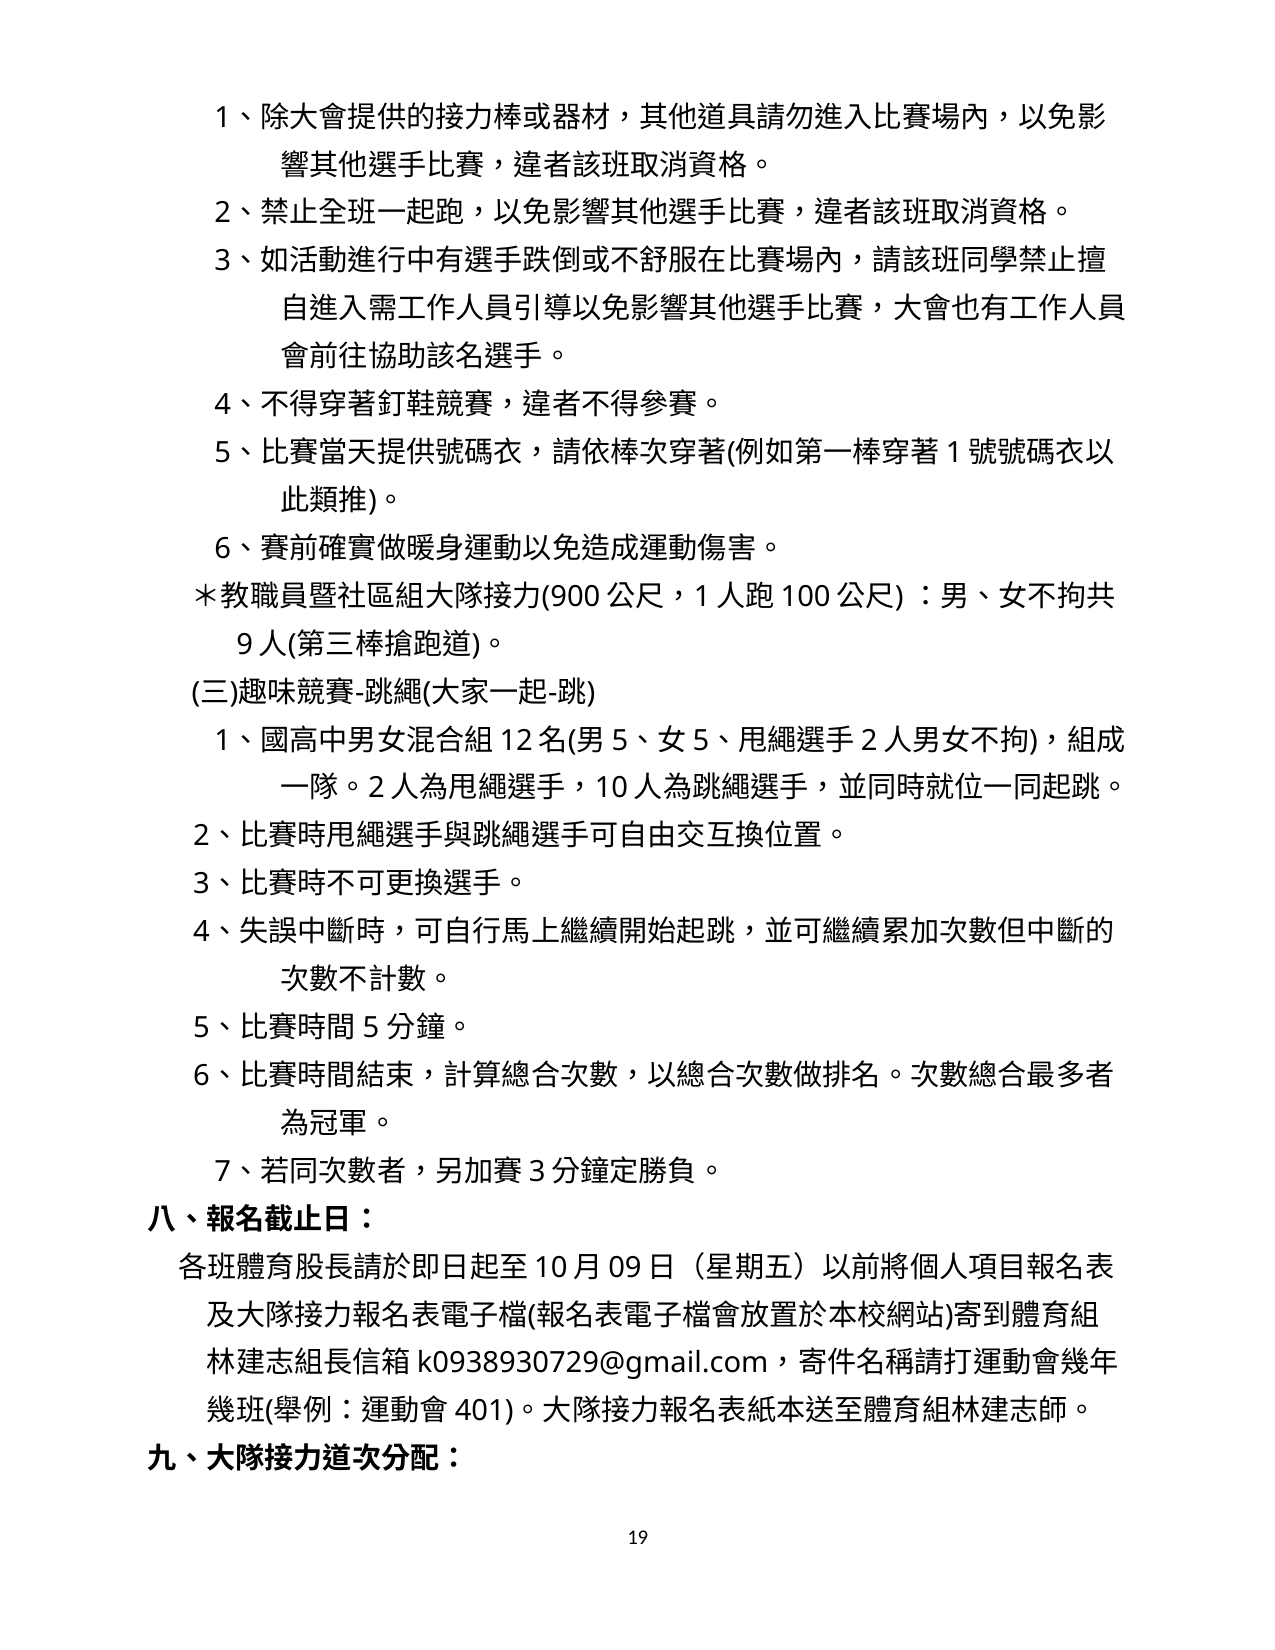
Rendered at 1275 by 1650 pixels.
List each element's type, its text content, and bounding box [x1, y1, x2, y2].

text 1、國高中男女混合組12名(男5、女5、甩繩選手2人男女不拘)，組成一隊。2人為甩繩選手，10人為跳繩選手，並同時就位一同起跳。 [191, 712, 1127, 807]
text 八、報名截止日： [148, 1191, 1127, 1239]
text 4、不得穿著釘鞋競賽，違者不得參賽。 [191, 376, 1127, 424]
text 5、比賽時間 5 分鐘。 [148, 999, 1127, 1047]
text 5、比賽當天提供號碼衣，請依棒次穿著(例如第一棒穿著1號號碼衣以此類推)。 [191, 424, 1127, 520]
text 九、大隊接力道次分配： [148, 1430, 1127, 1478]
text 1、除大會提供的接力棒或器材，其他道具請勿進入比賽場內，以免影響其他選手比賽，違者該班取消資格。 [191, 89, 1127, 184]
text (三)趣味競賽-跳繩(大家一起-跳) [191, 664, 1127, 712]
text ＊教職員暨社區組大隊接力(900公尺，1人跑100公尺) ：男、女不拘共9人(第三棒搶跑道)。 [191, 568, 1127, 664]
text 2、禁止全班一起跑，以免影響其他選手比賽，違者該班取消資格。 [191, 184, 1127, 232]
text 7、若同次數者，另加賽3分鐘定勝負。 [191, 1143, 1127, 1191]
text 3、比賽時不可更換選手。 [148, 855, 1127, 903]
text 2、比賽時甩繩選手與跳繩選手可自由交互換位置。 [148, 807, 1127, 855]
text 6、賽前確實做暖身運動以免造成運動傷害。 [191, 520, 1127, 568]
text 各班體育股長請於即日起至10月09日（星期五）以前將個人項目報名表及大隊接力報名表電子檔(報名表電子檔會放置於本校網站)寄到體育組林建志組長信箱k0938930729@gmail.com，寄件名稱請打運動會幾年幾班(舉例：運動會401)。大隊接力報名表紙本送至體育組林建志師。 [148, 1239, 1127, 1430]
text 4、失誤中斷時，可自行馬上繼續開始起跳，並可繼續累加次數但中斷的次數不計數。 [148, 903, 1127, 999]
text 3、如活動進行中有選手跌倒或不舒服在比賽場內，請該班同學禁止擅自進入需工作人員引導以免影響其他選手比賽，大會也有工作人員會前往協助該名選手。 [191, 232, 1127, 376]
text 6、比賽時間結束，計算總合次數，以總合次數做排名。次數總合最多者為冠軍。 [148, 1047, 1127, 1143]
